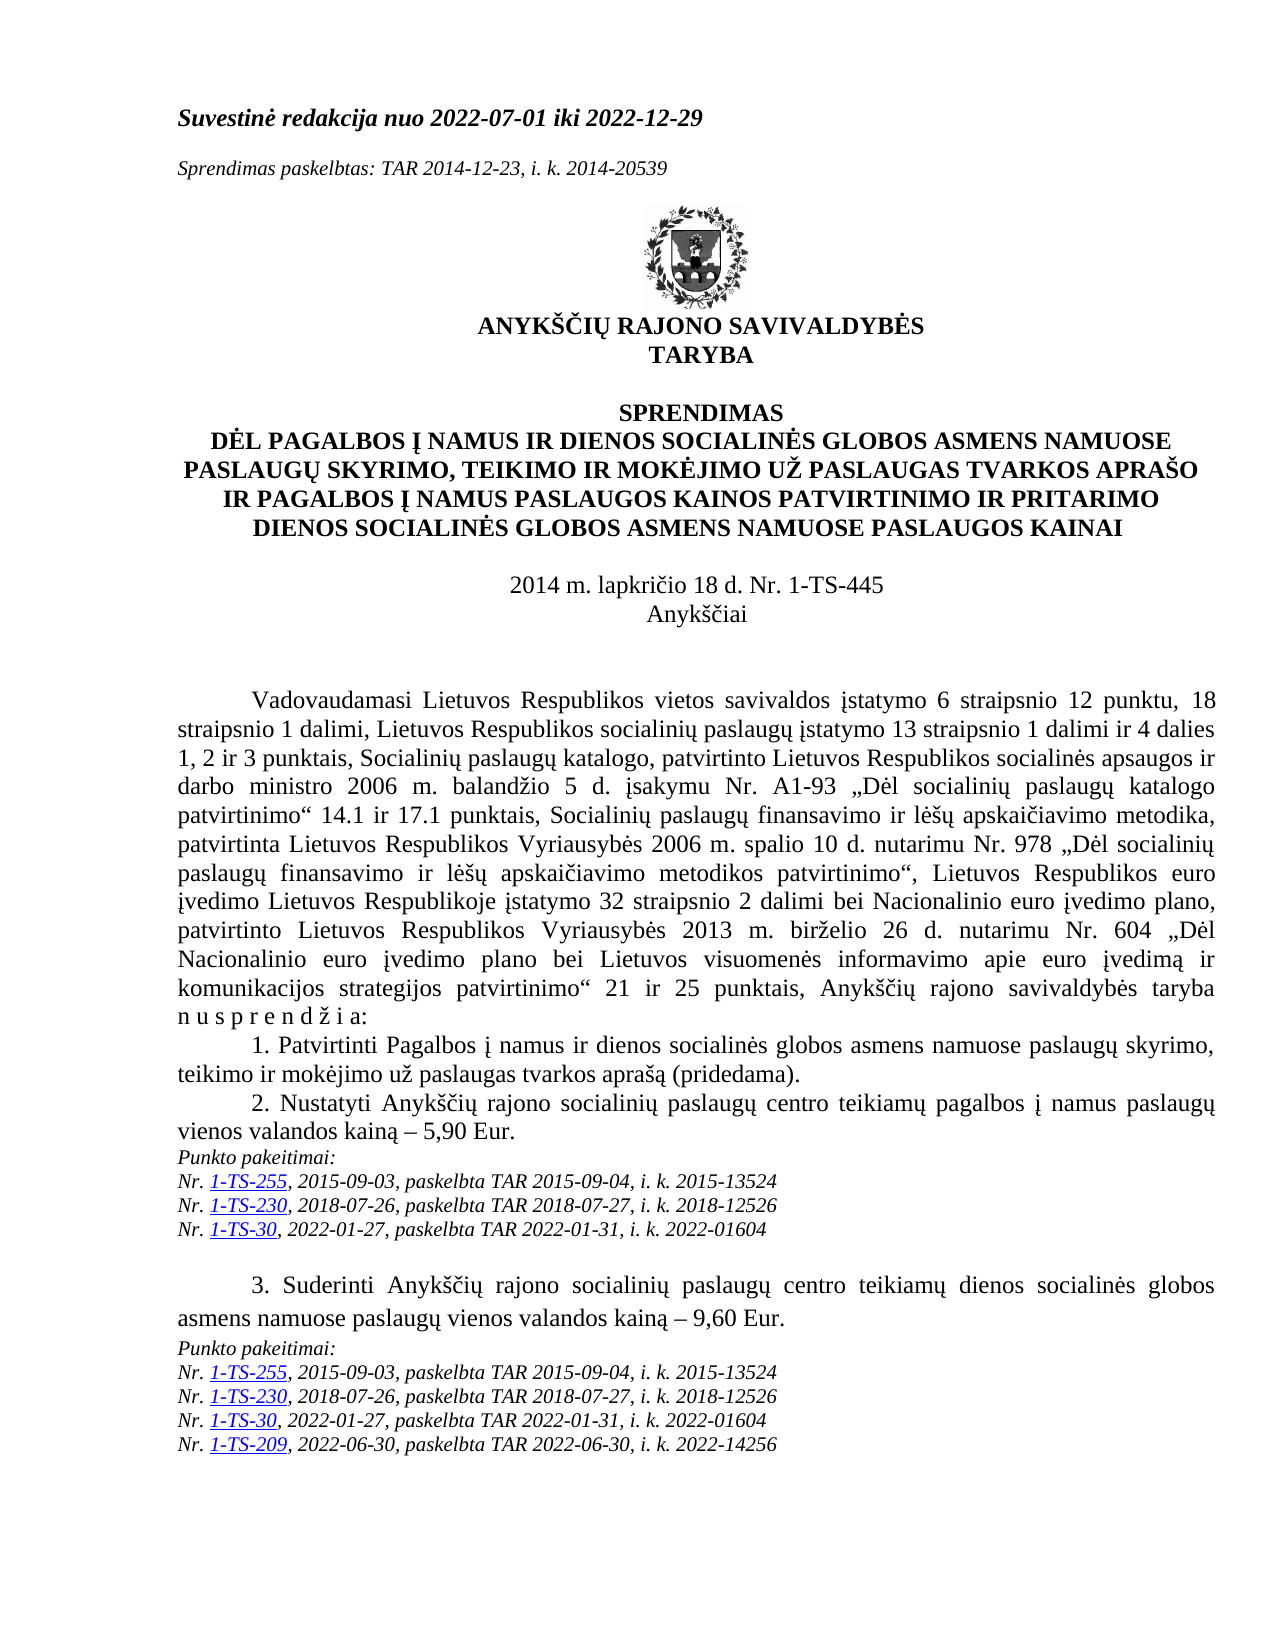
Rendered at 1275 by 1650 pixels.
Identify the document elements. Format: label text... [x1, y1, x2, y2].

text Sprendimas paskelbtas: TAR 2014-12-23, i. k. 2014-20539 [177, 155, 1216, 179]
text SPRENDIMAS [177, 398, 1225, 426]
text Nr. 1-TS-255, 2015-09-03, paskelbta TAR 2015-09-04, i. k. 2015-13524 [177, 1360, 1216, 1384]
text 3. Suderinti Anykščių rajono socialinių paslaugų centro teikiamų dienos socialinės globos asmens namuose paslaugų vienos valandos kainą – 9,60 Eur. [177, 1270, 1216, 1332]
text Vadovaudamasi Lietuvos Respublikos vietos savivaldos įstatymo 6 straipsnio 12 punktu, 18 straipsnio 1 dalimi, Lietuvos Respublikos socialinių paslaugų įstatymo 13 straipsnio 1 dalimi ir 4 dalies 1, 2 ir 3 punktais, Socialinių paslaugų katalogo, patvirtinto Lietuvos Respublikos socialinės apsaugos ir darbo ministro 2006 m. balandžio 5 d. įsakymu Nr. A1-93 „Dėl socialinių paslaugų katalogo patvirtinimo“ 14.1 ir 17.1 punktais, Socialinių paslaugų finansavimo ir lėšų apskaičiavimo metodika, patvirtinta Lietuvos Respublikos Vyriausybės 2006 m. spalio 10 d. nutarimu Nr. 978 „Dėl socialinių paslaugų finansavimo ir lėšų apskaičiavimo metodikos patvirtinimo“, Lietuvos Respublikos euro įvedimo Lietuvos Respublikoje įstatymo 32 straipsnio 2 dalimi bei Nacionalinio euro įvedimo plano, patvirtinto Lietuvos Respublikos Vyriausybės 2013 m. birželio 26 d. nutarimu Nr. 604 „Dėl Nacionalinio euro įvedimo plano bei Lietuvos visuomenės informavimo apie euro įvedimą ir komunikacijos strategijos patvirtinimo“ 21 ir 25 punktais, Anykščių rajono savivaldybės taryba n u s p r e n d ž i a: [177, 685, 1216, 1030]
text Nr. 1-TS-230, 2018-07-26, paskelbta TAR 2018-07-27, i. k. 2018-12526 [177, 1384, 1216, 1408]
text Nr. 1-TS-209, 2022-06-30, paskelbta TAR 2022-06-30, i. k. 2022-14256 [177, 1432, 1216, 1456]
text 1. Patvirtinti Pagalbos į namus ir dienos socialinės globos asmens namuose paslaugų skyrimo, teikimo ir mokėjimo už paslaugas tvarkos aprašą (pridedama). [177, 1030, 1216, 1088]
text Suvestinė redakcija nuo 2022-07-01 iki 2022-12-29 [177, 103, 1216, 131]
text Nr. 1-TS-255, 2015-09-03, paskelbta TAR 2015-09-04, i. k. 2015-13524 [177, 1169, 1216, 1193]
text DĖl PAGALBOS Į NAMUS IR DIENOS SOCIALINĖS GLOBOS ASMENS NAMUOSE PASLAUGŲ SKYRIMO, TEIKIMO IR MOKĖJIMO UŽ PASLAUGAS TVARKOS APRAŠO ir PAGALBOS Į NAMUS paslaugos kainos PATVIRTINIMO IR PRITARIMO DIENOS SOCIALINĖS GLOBOS ASMENS NAMUOSE PASLAUGos KAINAI [177, 426, 1205, 541]
text ANYKŠČIŲ RAJONO SAVIVALDYBĖS [177, 311, 1225, 340]
text Nr. 1-TS-230, 2018-07-26, paskelbta TAR 2018-07-27, i. k. 2018-12526 [177, 1193, 1216, 1217]
text Punkto pakeitimai: [177, 1145, 1216, 1169]
text Anykščiai [177, 599, 1216, 628]
text 2. Nustatyti Anykščių rajono socialinių paslaugų centro teikiamų pagalbos į namus paslaugų vienos valandos kainą – 5,90 Eur. [177, 1088, 1216, 1145]
text 2014 m. lapkričio 18 d. Nr. 1-TS-445 [177, 570, 1216, 599]
text Nr. 1-TS-30, 2022-01-27, paskelbta TAR 2022-01-31, i. k. 2022-01604 [177, 1408, 1216, 1432]
text Nr. 1-TS-30, 2022-01-27, paskelbta TAR 2022-01-31, i. k. 2022-01604 [177, 1217, 1216, 1241]
text Punkto pakeitimai: [177, 1336, 1216, 1360]
text TARYBA [177, 340, 1225, 369]
